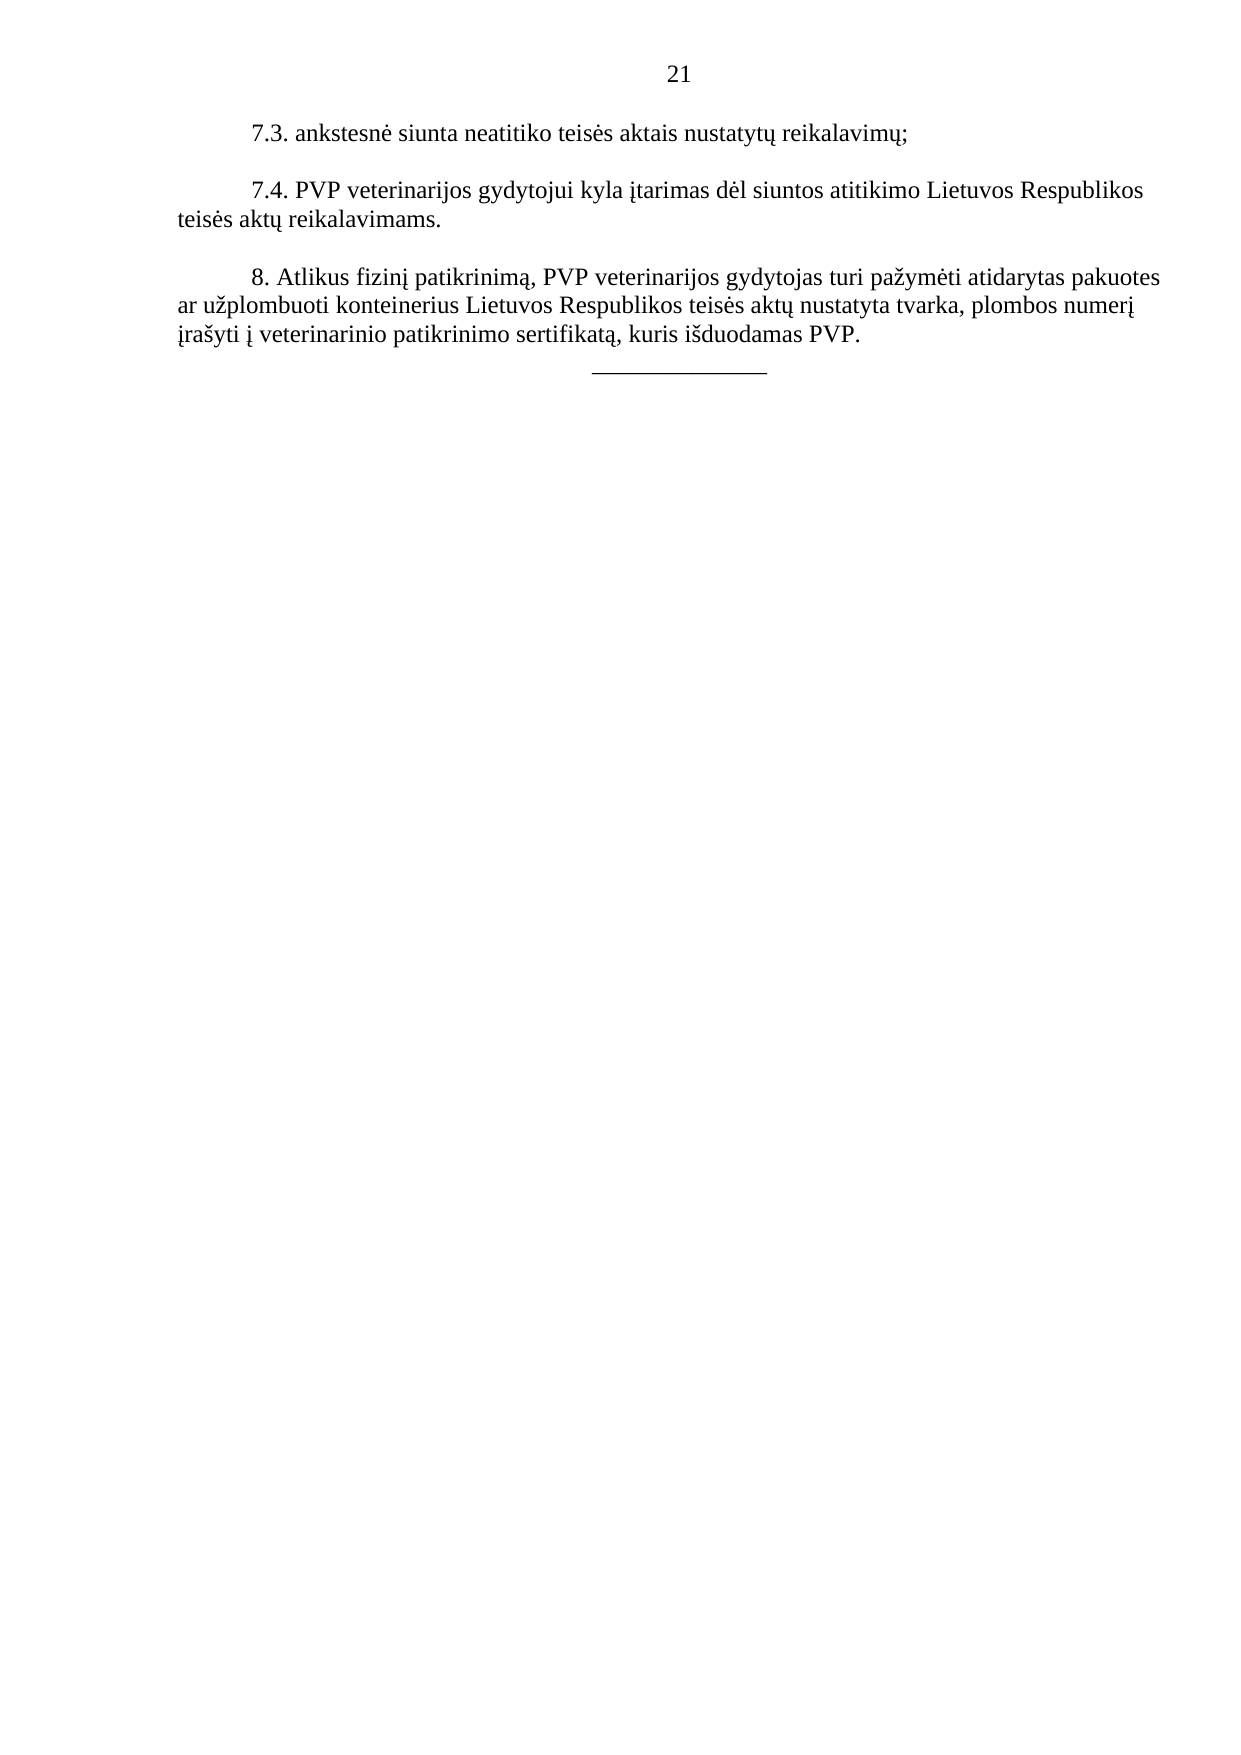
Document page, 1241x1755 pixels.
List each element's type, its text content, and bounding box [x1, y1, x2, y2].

text 8. Atlikus fizinį patikrinimą, PVP veterinarijos gydytojas turi pažymėti atidarytas pakuotes ar užplombuoti konteinerius Lietuvos Respublikos teisės aktų nustatyta tvarka, plombos numerį įrašyti į veterinarinio patikrinimo sertifikatą, kuris išduodamas PVP. [177, 262, 1181, 348]
text ______________ [177, 348, 1181, 377]
text 7.4. PVP veterinarijos gydytojui kyla įtarimas dėl siuntos atitikimo Lietuvos Respublikos teisės aktų reikalavimams. [177, 176, 1181, 233]
text 7.3. ankstesnė siunta neatitiko teisės aktais nustatytų reikalavimų; [177, 118, 1181, 147]
